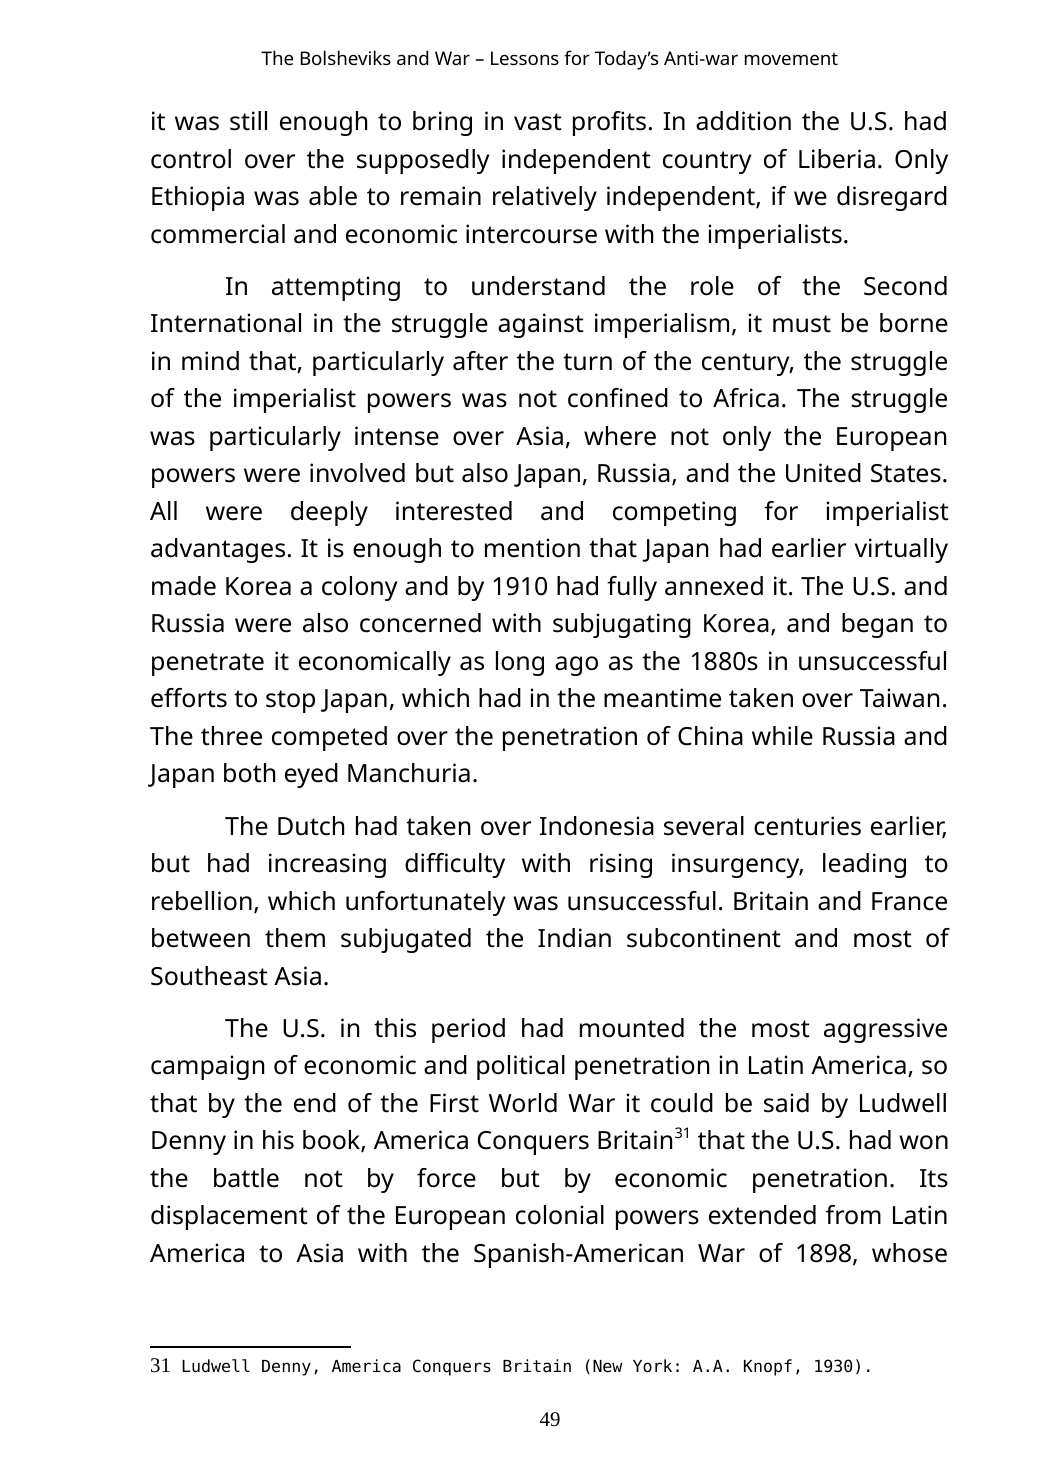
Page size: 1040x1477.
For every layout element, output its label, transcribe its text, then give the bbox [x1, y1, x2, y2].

text it was still enough to bring in vast profits. In addition the U.S. had control over the supposedly independent country of Liberia. Only Ethiopia was able to remain relatively independent, if we disregard commercial and economic intercourse with the imperialists. [150, 101, 949, 251]
text Ludwell Denny, America Conquers Britain (New York: A.A. Knopf, 1930). [150, 1353, 949, 1377]
text The U.S. in this period had mounted the most aggressive campaign of economic and political penetration in Latin America, so that by the end of the First World War it could be said by Ludwell Denny in his book, America Conquers Britain that the U.S. had won the battle not by force but by economic penetration. Its displacement of the European colonial powers extended from Latin America to Asia with the Spanish-American War of 1898, whose [150, 1007, 949, 1269]
text In attempting to understand the role of the Second International in the struggle against imperialism, it must be borne in mind that, particularly after the turn of the century, the struggle of the imperialist powers was not confined to Africa. The struggle was particularly intense over Asia, where not only the European powers were involved but also Japan, Russia, and the United States. All were deeply interested and competing for imperialist advantages. It is enough to mention that Japan had earlier virtually made Korea a colony and by 1910 had fully annexed it. The U.S. and Russia were also concerned with subjugating Korea, and began to penetrate it economically as long ago as the 1880s in unsuccessful efforts to stop Japan, which had in the meantime taken over Taiwan. The three competed over the penetration of China while Russia and Japan both eyed Manchuria. [150, 265, 949, 790]
text The Dutch had taken over Indonesia several centuries earlier, but had increasing difficulty with rising insurgency, leading to rebellion, which unfortunately was unsuccessful. Britain and France between them subjugated the Indian subcontinent and most of Southeast Asia. [150, 805, 949, 992]
